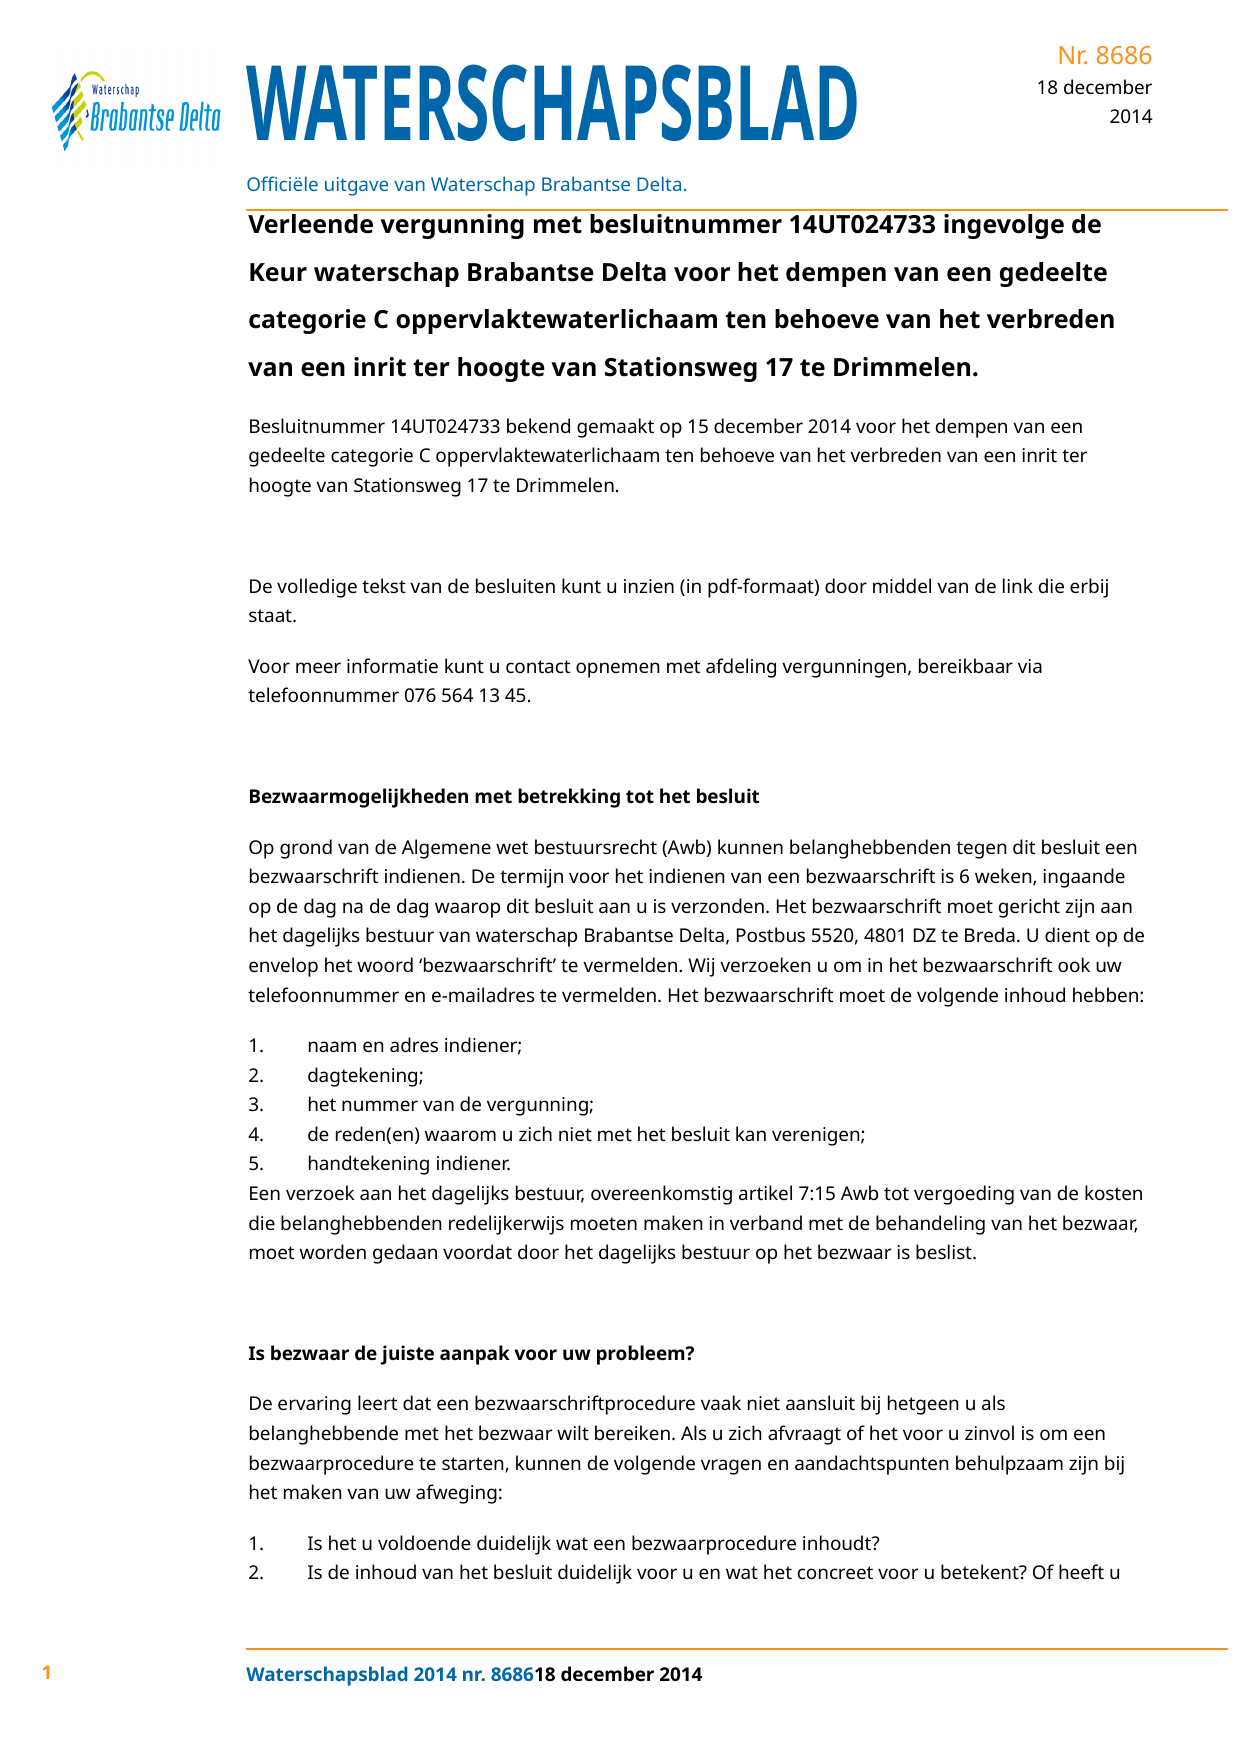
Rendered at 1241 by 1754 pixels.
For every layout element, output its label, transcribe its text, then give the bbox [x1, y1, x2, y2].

text Is bezwaar de juiste aanpak voor uw probleem? [248, 1340, 1152, 1366]
text Bezwaarmogelijkheden met betrekking tot het besluit [248, 783, 1152, 809]
picture [41, 47, 231, 172]
text Besluitnummer 14UT024733 bekend gemaakt op 15 december 2014 voor het dempen van een gedeelte categorie C oppervlaktewaterlichaam ten behoeve van het verbreden van een inrit ter hoogte van Stationsweg 17 te Drimmelen. [248, 413, 1152, 498]
text De ervaring leert dat een bezwaarschriftprocedure vaak niet aansluit bij hetgeen u als belanghebbende met het bezwaar wilt bereiken. Als u zich afvraagt of het voor u zinvol is om een bezwaarprocedure te starten, kunnen de volgende vragen en aandachtspunten behulpzaam zijn bij het maken van uw afweging: [248, 1391, 1152, 1505]
text De volledige tekst van de besluiten kunt u inzien (in pdf-formaat) door middel van de link die erbij staat. [248, 573, 1152, 628]
text Verleende vergunning met besluitnummer 14UT024733 ingevolge de Keur waterschap Brabantse Delta voor het dempen van een gedeelte categorie C oppervlaktewaterlichaam ten behoeve van het verbreden van een inrit ter hoogte van Stationsweg 17 te Drimmelen. [248, 211, 1152, 384]
list dagtekening; [248, 1062, 1152, 1088]
list Is het u voldoende duidelijk wat een bezwaarprocedure inhoudt? [248, 1530, 1152, 1556]
list naam en adres indiener; [248, 1032, 1152, 1058]
list Is de inhoud van het besluit duidelijk voor u en wat het concreet voor u betekent? Of heeft u [248, 1559, 1152, 1585]
list het nummer van de vergunning; [248, 1091, 1152, 1117]
list de reden(en) waarom u zich niet met het besluit kan verenigen; [248, 1121, 1152, 1147]
text Een verzoek aan het dagelijks bestuur, overeenkomstig artikel 7:15 Awb tot vergoeding van de kosten die belanghebbenden redelijkerwijs moeten maken in verband met de behandeling van het bezwaar, moet worden gedaan voordat door het dagelijks bestuur op het bezwaar is beslist. [248, 1180, 1152, 1265]
list handtekening indiener. [248, 1151, 1152, 1176]
text Voor meer informatie kunt u contact opnemen met afdeling vergunningen, bereikbaar via telefoonnummer 076 564 13 45. [248, 653, 1152, 708]
text Op grond van de Algemene wet bestuursrecht (Awb) kunnen belanghebbenden tegen dit besluit een bezwaarschrift indienen. De termijn voor het indienen van een bezwaarschrift is 6 weken, ingaande op de dag na de dag waarop dit besluit aan u is verzonden. Het bezwaarschrift moet gericht zijn aan het dagelijks bestuur van waterschap Brabantse Delta, Postbus 5520, 4801 DZ te Breda. U dient op de envelop het woord ‘bezwaarschrift’ te vermelden. Wij verzoeken u om in het bezwaarschrift ook uw telefoonnummer en e‑mailadres te vermelden. Het bezwaarschrift moet de volgende inhoud hebben: [248, 834, 1152, 1008]
